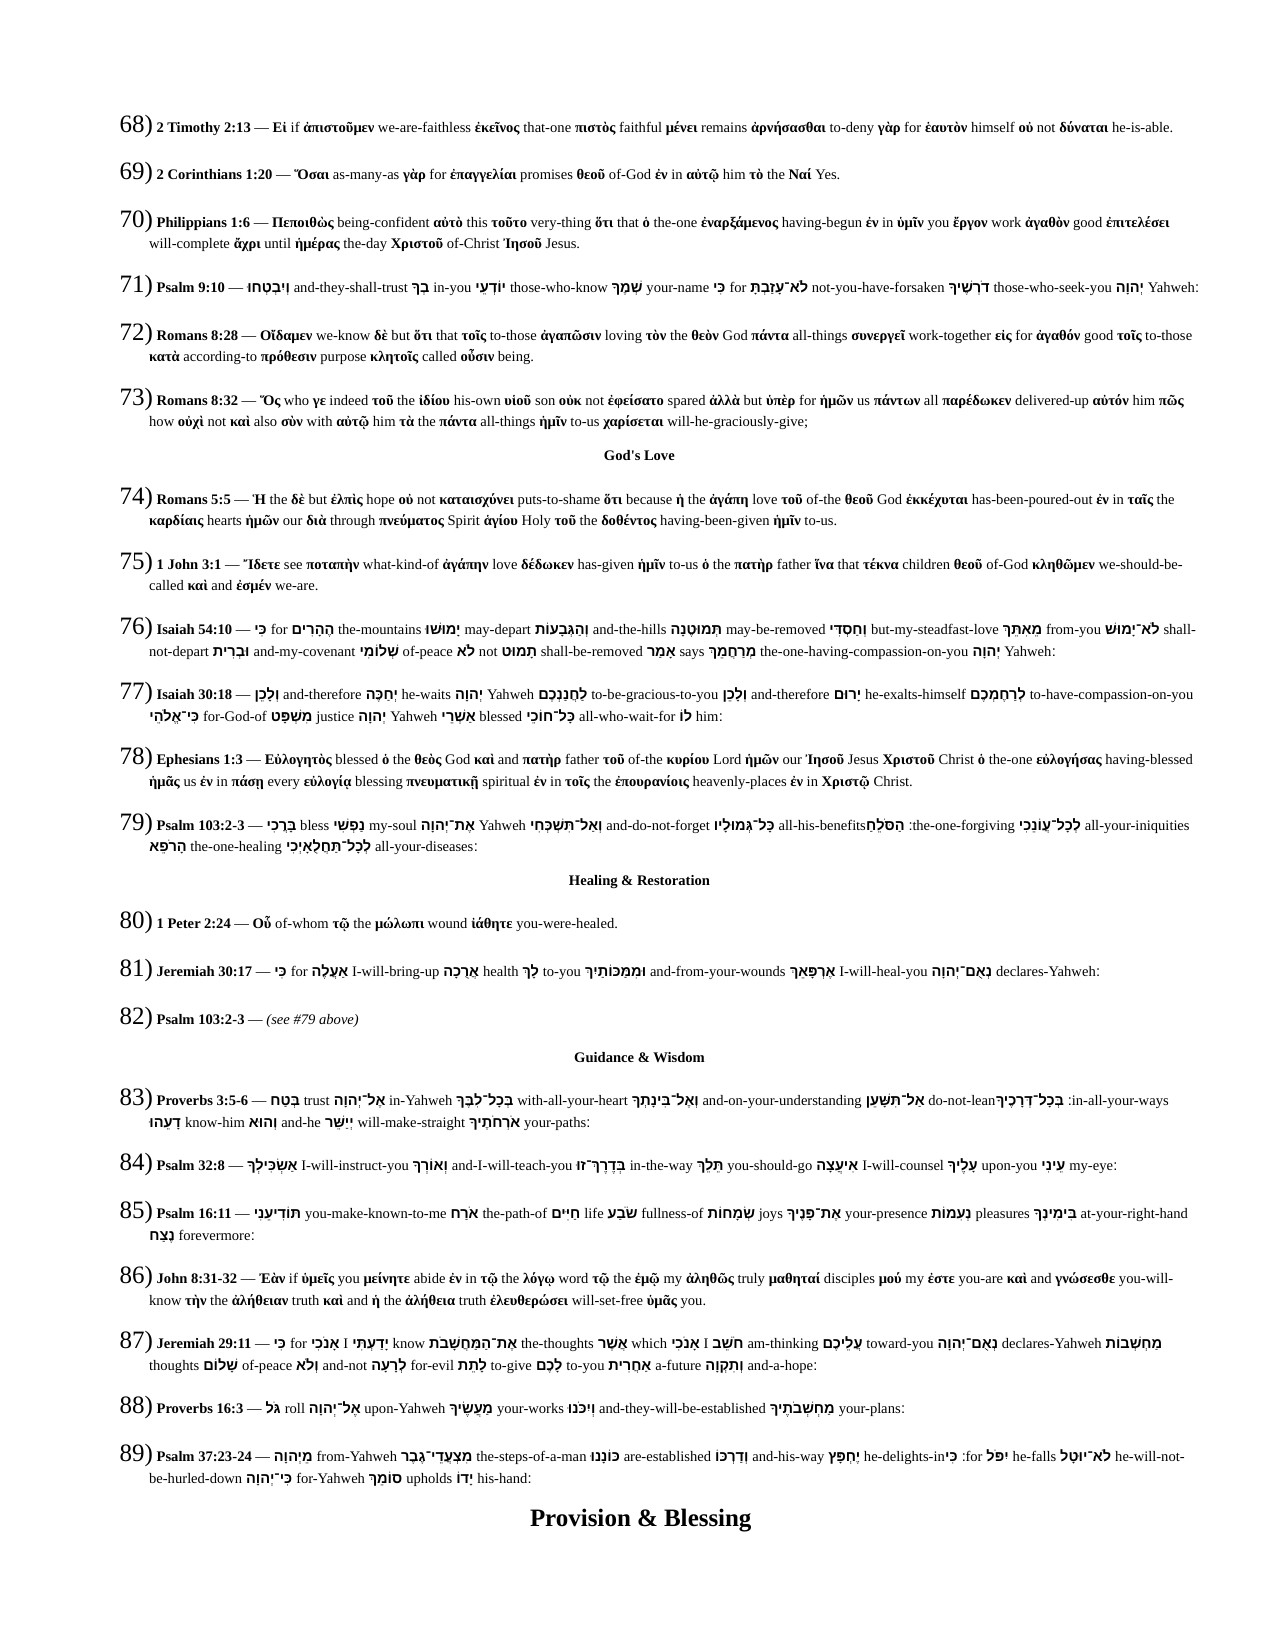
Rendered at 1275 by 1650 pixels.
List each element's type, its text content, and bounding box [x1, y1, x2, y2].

list Jeremiah 29:11 — כִּי for אָנֹכִי I יָדַעְתִּי know אֶת־הַמַּחֲשָׁבֹת the-thoughts אֲשֶׁר which אָנֹכִי I חֹשֵׁב am-thinking עֲלֵיכֶם toward-you נְאֻם־יְהוָה declares-Yahweh מַחְשְׁבוֹת thoughts שָׁלוֹם of-peace וְלֹא and-not לְרָעָה for-evil לָתֵת to-give לָכֶם to-you אַחֲרִית a-future וְתִקְוָה and-a-hope׃ [119, 1325, 1200, 1373]
list 1 Peter 2:24 — Οὗ of-whom τῷ the μώλωπι wound ἰάθητε you-were-healed. [119, 906, 1200, 934]
list 2 Timothy 2:13 — Εἰ if ἀπιστοῦμεν we-are-faithless ἐκεῖνος that-one πιστὸς faithful μένει remains ἀρνήσασθαι to-deny γὰρ for ἑαυτὸν himself οὐ not δύναται he-is-able. [119, 109, 1200, 138]
list Romans 8:28 — Οἴδαμεν we-know δὲ but ὅτι that τοῖς to-those ἀγαπῶσιν loving τὸν the θεὸν God πάντα all-things συνεργεῖ work-together εἰς for ἀγαθόν good τοῖς to-those κατὰ according-to πρόθεσιν purpose κλητοῖς called οὖσιν being. [119, 317, 1200, 365]
list Psalm 103:2-3 — בָּרֲכִי bless נַפְשִׁי my-soul אֶת־יְהוָה Yahweh וְאַל־תִּשְׁכְּחִי and-do-not-forget כָּל־גְּמוּלָיו all-his-benefits׃ הַסֹּלֵחַ the-one-forgiving לְכָל־עֲוֹנֵכִי all-your-iniquities הָרֹפֵא the-one-healing לְכָל־תַּחֲלֻאָיְכִי all-your-diseases׃ [119, 807, 1200, 855]
list Philippians 1:6 — Πεποιθὼς being-confident αὐτὸ this τοῦτο very-thing ὅτι that ὁ the-one ἐναρξάμενος having-begun ἐν in ὑμῖν you ἔργον work ἀγαθὸν good ἐπιτελέσει will-complete ἄχρι until ἡμέρας the-day Χριστοῦ of-Christ Ἰησοῦ Jesus. [119, 204, 1200, 252]
list Isaiah 54:10 — כִּי for הֶהָרִים the-mountains יָמוּשׁוּ may-depart וְהַגְּבָעוֹת and-the-hills תְּמוּטֶנָה may-be-removed וְחַסְדִּי but-my-steadfast-love מֵאִתֵּךְ from-you לֹא־יָמוּשׁ shall-not-depart וּבְרִית and-my-covenant שְׁלוֹמִי of-peace לֹא not תָמוּט shall-be-removed אָמַר says מְרַחֲמֵךְ the-one-having-compassion-on-you יְהוָה Yahweh׃ [119, 611, 1200, 659]
list Psalm 9:10 — וְיִבְטְחוּ and-they-shall-trust בְךָ in-you יוֹדְעֵי those-who-know שְׁמֶךָ your-name כִּי for לֹא־עָזַבְתָּ not-you-have-forsaken דֹרְשֶׁיךָ those-who-seek-you יְהוָה Yahweh׃ [119, 269, 1200, 298]
list Psalm 16:11 — תּוֹדִיעֵנִי you-make-known-to-me אֹרַח the-path-of חַיִּים life שֹׂבַע fullness-of שְׂמָחוֹת joys אֶת־פָּנֶיךָ your-presence נְעִמוֹת pleasures בִּימִינְךָ at-your-right-hand נֶצַח forevermore׃ [119, 1195, 1200, 1243]
list Jeremiah 30:17 — כִּי for אַעֲלֶה I-will-bring-up אֲרֻכָה health לָךְ to-you וּמִמַּכּוֹתַיִךְ and-from-your-wounds אֶרְפָּאֵךְ I-will-heal-you נְאֻם־יְהוָה declares-Yahweh׃ [119, 953, 1200, 982]
list Proverbs 16:3 — גֹּל roll אֶל־יְהוָה upon-Yahweh מַעֲשֶׂיךָ your-works וְיִכֹּנוּ and-they-will-be-established מַחְשְׁבֹתֶיךָ your-plans׃ [119, 1391, 1200, 1419]
list Isaiah 30:18 — וְלָכֵן and-therefore יְחַכֶּה he-waits יְהוָה Yahweh לַחֲנַנְכֶם to-be-gracious-to-you וְלָכֵן and-therefore יָרוּם he-exalts-himself לְרַחֶמְכֶם to-have-compassion-on-you כִּי־אֱלֹהֵי for-God-of מִשְׁפָּט justice יְהוָה Yahweh אַשְׁרֵי blessed כָּל־חוֹכֵי all-who-wait-for לוֹ him׃ [119, 676, 1200, 724]
text Healing & Restoration [75, 872, 1200, 888]
list Romans 5:5 — Ἡ the δὲ but ἐλπὶς hope οὐ not καταισχύνει puts-to-shame ὅτι because ἡ the ἀγάπη love τοῦ of-the θεοῦ God ἐκκέχυται has-been-poured-out ἐν in ταῖς the καρδίαις hearts ἡμῶν our διὰ through πνεύματος Spirit ἁγίου Holy τοῦ the δοθέντος having-been-given ἡμῖν to-us. [119, 481, 1200, 529]
list Psalm 32:8 — אַשְׂכִּילְךָ I-will-instruct-you וְאוֹרְךָ and-I-will-teach-you בְּדֶרֶךְ־זוּ in-the-way תֵּלֵךְ you-should-go אִיעֲצָה I-will-counsel עָלֶיךָ upon-you עֵינִי my-eye׃ [119, 1147, 1200, 1176]
list Psalm 103:2-3 — (see #79 above) [119, 1001, 1200, 1029]
list Psalm 37:23-24 — מֵיְהוָה from-Yahweh מִצְעֲדֵי־גֶבֶר the-steps-of-a-man כּוֹנָנוּ are-established וְדַרְכּוֹ and-his-way יֶחְפָּץ he-delights-in׃ כִּי for יִפֹּל he-falls לֹא־יוּטָל he-will-not-be-hurled-down כִּי־יְהוָה for-Yahweh סוֹמֵךְ upholds יָדוֹ his-hand׃ [119, 1438, 1200, 1486]
list Proverbs 3:5-6 — בְּטַח trust אֶל־יְהוָה in-Yahweh בְּכָל־לִבֶּךָ with-all-your-heart וְאֶל־בִּינָתְךָ and-on-your-understanding אַל־תִּשָּׁעֵן do-not-lean׃ בְּכָל־דְּרָכֶיךָ in-all-your-ways דָעֵהוּ know-him וְהוּא and-he יְיַשֵּׁר will-make-straight אֹרְחֹתֶיךָ your-paths׃ [119, 1082, 1200, 1130]
list 1 John 3:1 — Ἴδετε see ποταπὴν what-kind-of ἀγάπην love δέδωκεν has-given ἡμῖν to-us ὁ the πατὴρ father ἵνα that τέκνα children θεοῦ of-God κληθῶμεν we-should-be-called καὶ and ἐσμέν we-are. [119, 546, 1200, 594]
text God's Love [75, 447, 1200, 464]
list John 8:31-32 — Ἐὰν if ὑμεῖς you μείνητε abide ἐν in τῷ the λόγῳ word τῷ the ἐμῷ my ἀληθῶς truly μαθηταί disciples μού my ἐστε you-are καὶ and γνώσεσθε you-will-know τὴν the ἀλήθειαν truth καὶ and ἡ the ἀλήθεια truth ἐλευθερώσει will-set-free ὑμᾶς you. [119, 1260, 1200, 1308]
text Provision & Blessing [75, 1503, 1200, 1532]
text Guidance & Wisdom [75, 1048, 1200, 1065]
list 2 Corinthians 1:20 — Ὅσαι as-many-as γὰρ for ἐπαγγελίαι promises θεοῦ of-God ἐν in αὐτῷ him τὸ the Ναί Yes. [119, 156, 1200, 185]
list Romans 8:32 — Ὅς who γε indeed τοῦ the ἰδίου his-own υἱοῦ son οὐκ not ἐφείσατο spared ἀλλὰ but ὑπὲρ for ἡμῶν us πάντων all παρέδωκεν delivered-up αὐτόν him πῶς how οὐχὶ not καὶ also σὺν with αὐτῷ him τὰ the πάντα all-things ἡμῖν to-us χαρίσεται will-he-graciously-give; [119, 382, 1200, 430]
list Ephesians 1:3 — Εὐλογητὸς blessed ὁ the θεὸς God καὶ and πατὴρ father τοῦ of-the κυρίου Lord ἡμῶν our Ἰησοῦ Jesus Χριστοῦ Christ ὁ the-one εὐλογήσας having-blessed ἡμᾶς us ἐν in πάσῃ every εὐλογίᾳ blessing πνευματικῇ spiritual ἐν in τοῖς the ἐπουρανίοις heavenly-places ἐν in Χριστῷ Christ. [119, 741, 1200, 789]
